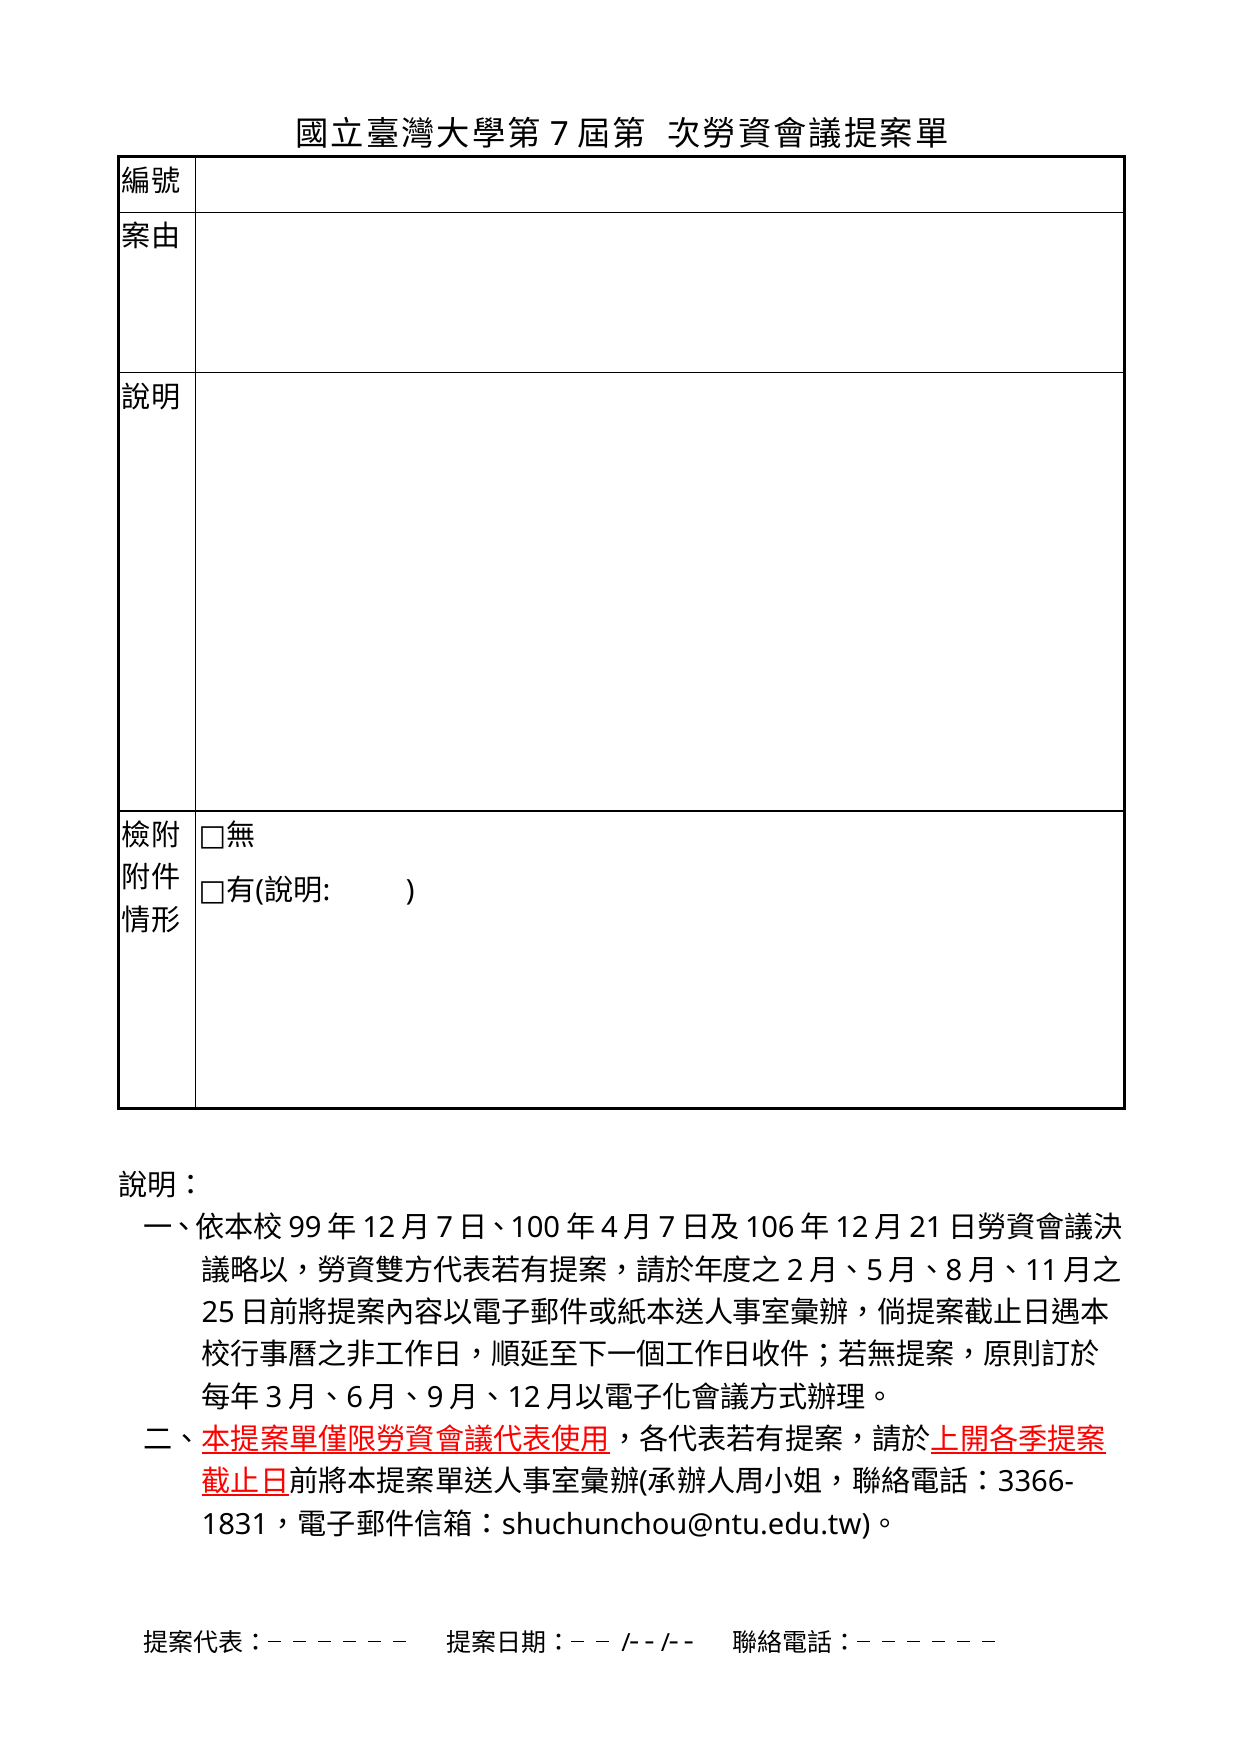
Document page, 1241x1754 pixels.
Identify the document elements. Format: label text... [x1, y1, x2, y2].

table_cell 說明 [120, 373, 195, 810]
text 提案代表：╴╴╴╴╴╴ 提案日期：╴╴/╴╴/╴╴ 聯絡電話：╴╴╴╴╴╴ [143, 1622, 1122, 1658]
table_cell [196, 373, 1123, 810]
text 說明： [118, 1110, 1122, 1204]
table_header 編號 [120, 158, 195, 211]
table_cell □無 □有(說明: ) [196, 812, 1123, 1107]
text 國立臺灣大學第7屆第 次勞資會議提案單 [119, 106, 1125, 155]
text 二、本提案單僅限勞資會議代表使用，各代表若有提案，請於上開各季提案截止日前將本提案單送人事室彙辦(承辦人周小姐，聯絡電話：3366-1831，電子郵件信箱：shuchunchou@ntu.edu.tw)。 [143, 1416, 1122, 1543]
table_cell 檢附 附件 情形 [120, 812, 195, 1107]
table_cell [196, 213, 1123, 372]
table_header [196, 158, 1123, 211]
text 一、依本校99年12月7日、100年4月7日及106年12月21日勞資會議決議略以，勞資雙方代表若有提案，請於年度之2月、5月、8月、11月之25日前將提案內容以電子郵件或紙本送人事室彙辦，倘提案截止日遇本校行事曆之非工作日，順延至下一個工作日收件；若無提案，原則訂於每年3月、6月、9月、12月以電子化會議方式辦理。 [143, 1204, 1122, 1416]
table_cell 案由 [120, 213, 195, 372]
